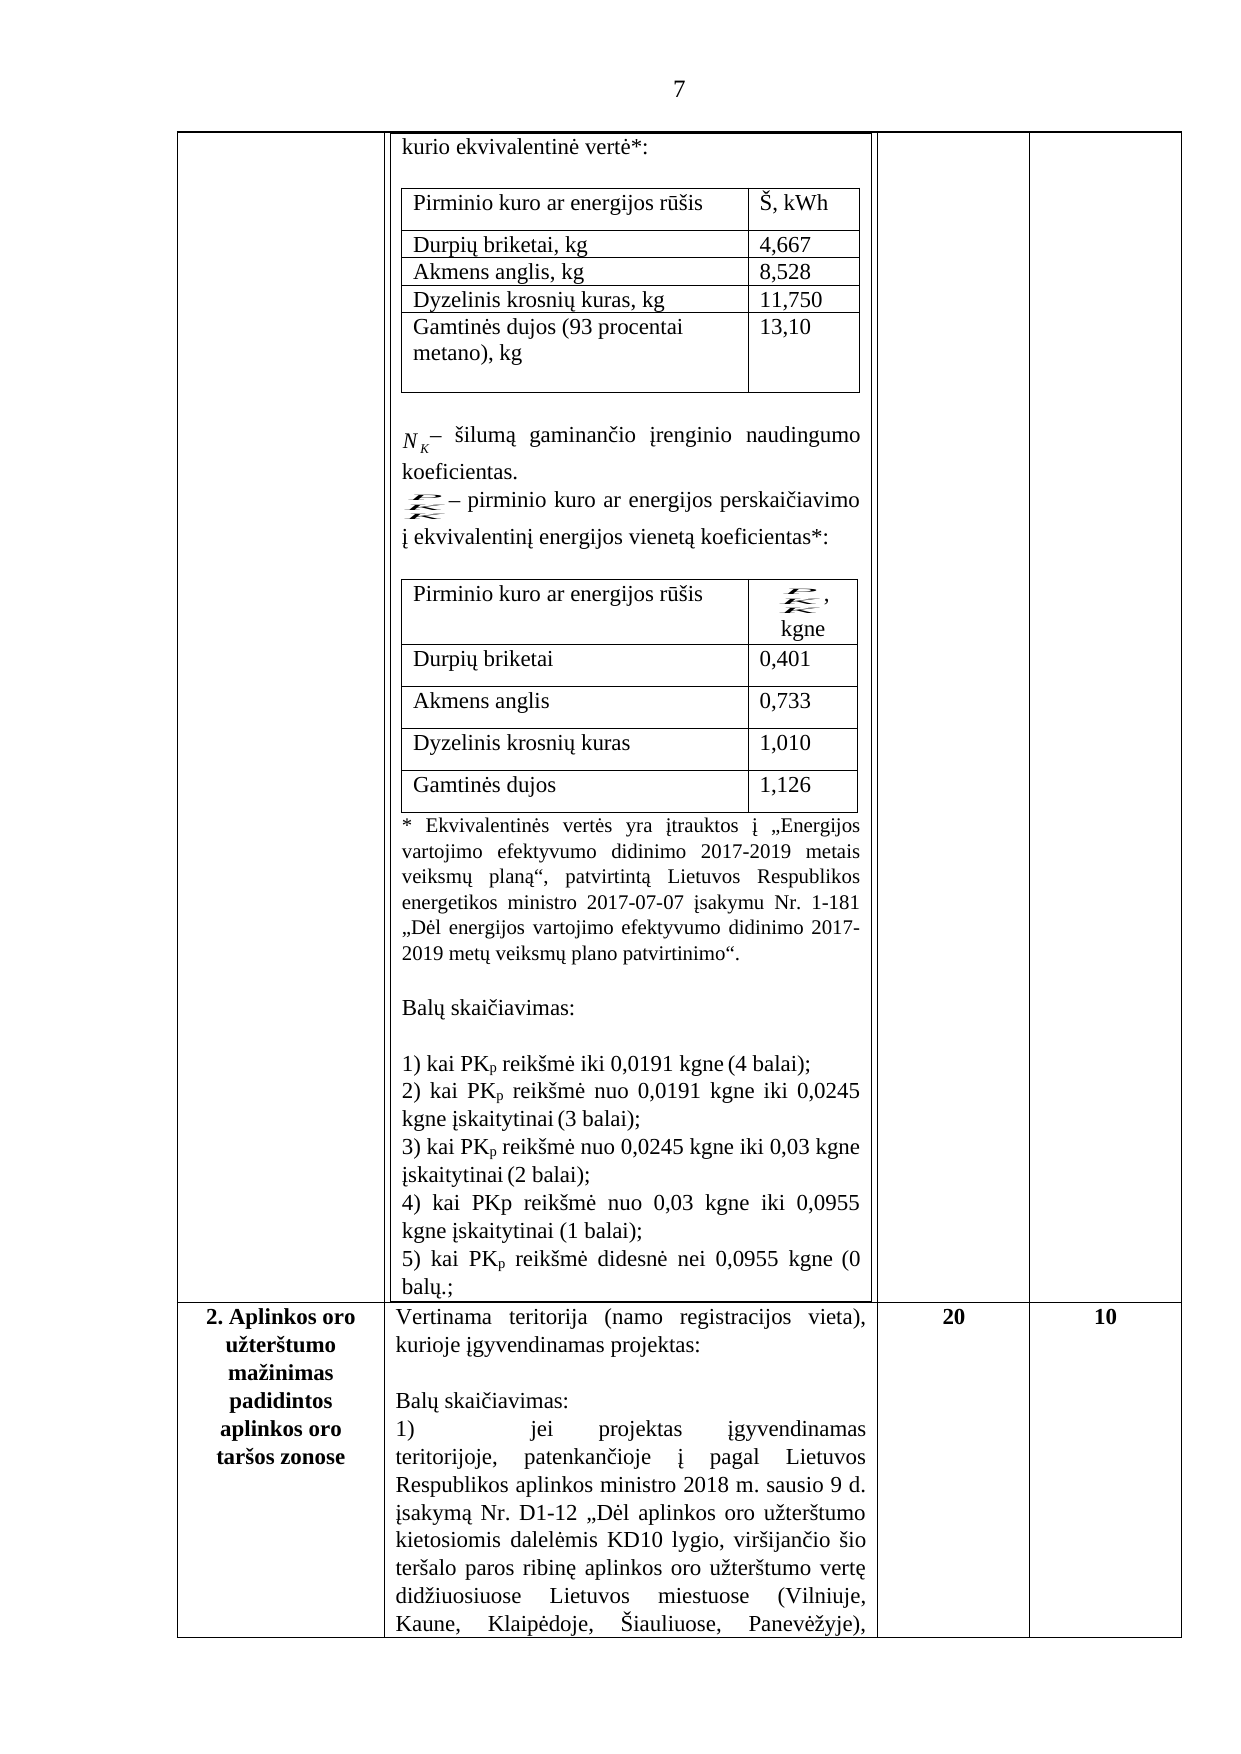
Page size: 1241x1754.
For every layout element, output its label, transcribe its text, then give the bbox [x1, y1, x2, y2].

table_cell Gamtinės dujos (93 procentai metano), kg [402, 313, 748, 392]
table_cell 13,10 [749, 313, 859, 392]
table_cell 2. Aplinkos oro užterštumo mažinimas padidintos aplinkos oro taršos zonose [178, 1303, 384, 1637]
table_cell Durpių briketai, kg [402, 231, 748, 257]
table_cell 8,528 [749, 258, 859, 285]
table_cell 0,733 [749, 687, 857, 728]
table_cell Akmens anglis, kg [402, 258, 748, 285]
table_cell Vertinama teritorija (namo registracijos vieta), kurioje įgyvendinamas projektas: Balų skaičiavimas: 1) jei projektas įgyvendinamas teritorijoje, patenkančioje į pagal Lietuvos Respublikos aplinkos ministro 2018 m. sausio 9 d. įsakymą Nr. D1-12 „Dėl aplinkos oro užterštumo kietosiomis dalelėmis KD10 lygio, viršijančio šio teršalo paros ribinę aplinkos oro užterštumo vertę didžiuosiuose Lietuvos miestuose (Vilniuje, Kaune, Klaipėdoje, Šiauliuose, Panevėžyje), [385, 1303, 877, 1637]
table_cell [385, 133, 390, 1302]
table_header Pirminio kuro ar energijos rūšis [402, 189, 748, 230]
table_cell Dyzelinis krosnių kuras, kg [402, 286, 748, 312]
table_header , kgne [749, 580, 857, 643]
table_cell 1,126 [749, 771, 857, 812]
table_header Vertinama, ar įgyvendinamo projekto metu namui šildyti diegiamos energetiškai efektyvios technologijos, naudojančios atsinaujinančių išteklių energiją. Pagal šį atrankos kriterijų, vertinant ir tarpusavyje lyginant naujai diegiamas technologijas: - aukštesnis balas skiriamas projektams, kuriais iškastinį kurą naudojantys šilumos gamybos įrenginiai bus keičiami į įrenginius, kurie 1 kWh šilumos kiekio pagaminti naudoja mažiau pirminio kuro ar energijos, perskaičiuoto (-s) į energijos ekvivalentą (kgne); - žemesnis balas skiriamas projektams, kuriais iškastinį kurą naudojantys šilumos gamybos įrenginiai bus keičiami į įrenginius, kurie 1 kWh šilumos kiekio pagaminti naudoja daugiau pirminio kuro ar energijos, perskaičiuoto (-s) į energijos ekvivalentą (kgne). Pirminio kuro ar energijos poreikis, išreikštas energijos ekvivalentiniu dydžiu (kgne): Čia: – pirminio kuro ar energijos poreikis (kgne), apskaičiuojamas tūkstantųjų dalių tikslumu; – reikalingas pagaminti šilumos kiekis (kWh); – kuro apatinis šilumingumas (kaloringumas), kurio ekvivalentinė vertė*: – šilumą gaminančio įrenginio naudingumo koeficientas. – pirminio kuro ar energijos perskaičiavimo į ekvivalentinį energijos vienetą koeficientas*: * Ekvivalentinės vertės yra įtrauktos į „Energijos vartojimo efektyvumo didinimo 2017-2019 metais veiksmų planą“, patvirtintą Lietuvos Respublikos energetikos ministro 2017-07-07 įsakymu Nr. 1-181 „Dėl energijos vartojimo efektyvumo didinimo 2017-2019 metų veiksmų plano patvirtinimo“. Balų skaičiavimas: 1) kai PKp reikšmė iki 0,0191 kgne (4 balai); 2) kai PKp reikšmė nuo 0,0191 kgne iki 0,0245 kgne įskaitytinai (3 balai); 3) kai PKp reikšmė nuo 0,0245 kgne iki 0,03 kgne įskaitytinai (2 balai); 4) kai PKp reikšmė nuo 0,03 kgne iki 0,0955 kgne įskaitytinai (1 balai); 5) kai PKp reikšmė didesnė nei 0,0955 kgne (0 balų.; [391, 134, 871, 1301]
table_cell 20 [878, 1303, 1029, 1637]
table_cell Gamtinės dujos [402, 771, 748, 812]
table_cell [872, 133, 877, 1302]
table_cell Dyzelinis krosnių kuras [402, 729, 748, 770]
table_cell 11,750 [749, 286, 859, 312]
table_cell [1030, 133, 1181, 1302]
table_cell [178, 133, 384, 1302]
table_cell 4,667 [749, 231, 859, 257]
table_cell Durpių briketai [402, 645, 748, 686]
table_cell Akmens anglis [402, 687, 748, 728]
table_cell [878, 133, 1029, 1302]
table_cell 10 [1030, 1303, 1181, 1637]
table_header Š, kWh [749, 189, 859, 230]
table_cell 0,401 [749, 645, 857, 686]
table_cell 1,010 [749, 729, 857, 770]
table_header Pirminio kuro ar energijos rūšis [402, 580, 748, 643]
